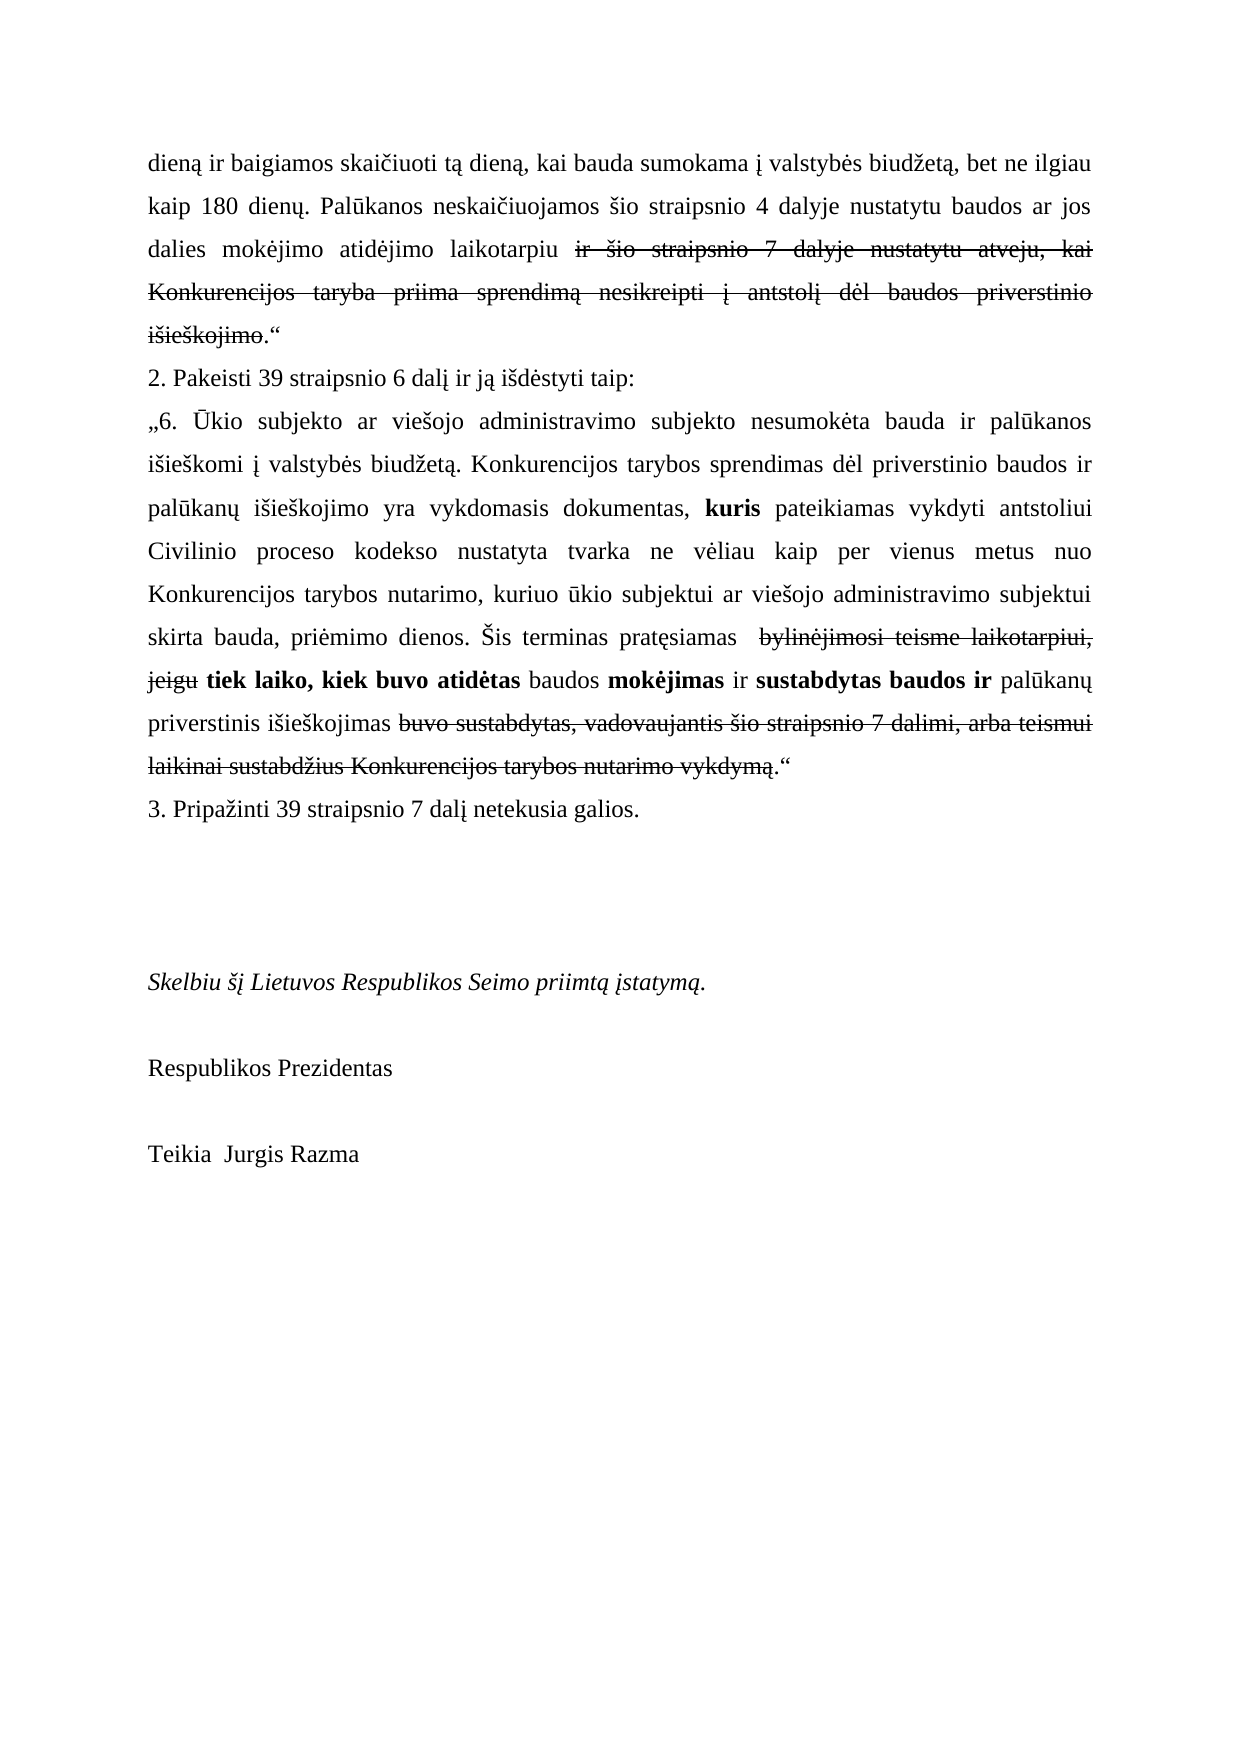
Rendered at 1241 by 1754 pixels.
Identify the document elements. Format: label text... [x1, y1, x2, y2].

text 3. Pripažinti 39 straipsnio 7 dalį netekusia galios. [148, 794, 1092, 823]
text Respublikos Prezidentas [148, 1053, 1092, 1082]
text Skelbiu šį Lietuvos Respublikos Seimo priimtą įstatymą. [148, 967, 1092, 996]
text „6. Ūkio subjekto ar viešojo administravimo subjekto nesumokėta bauda ir palūkanos išieškomi į valstybės biudžetą. Konkurencijos tarybos sprendimas dėl priverstinio baudos ir palūkanų išieškojimo yra vykdomasis dokumentas, kuris pateikiamas vykdyti antstoliui Civilinio proceso kodekso nustatyta tvarka ne vėliau kaip per vienus metus nuo Konkurencijos tarybos nutarimo, kuriuo ūkio subjektui ar viešojo administravimo subjektui skirta bauda, priėmimo dienos. Šis terminas pratęsiamas bylinėjimosi teisme laikotarpiui, jeigu tiek laiko, kiek buvo atidėtas baudos mokėjimas ir sustabdytas baudos ir palūkanų priverstinis išieškojimas buvo sustabdytas, vadovaujantis šio straipsnio 7 dalimi, arba teismui laikinai sustabdžius Konkurencijos tarybos nutarimo vykdymą.“ [148, 406, 1092, 780]
text Teikia Jurgis Razma [148, 1139, 1092, 1168]
text „2. Ūkio subjektui ar viešojo administravimo subjektui nesumokėjus baudos per šio straipsnio 1 dalyje nustatytą terminą, skaičiuojamos Civilinio kodekso 6.210 straipsnio 2 dalyje nustatyto dydžio palūkanos. Palūkanos pradedamos skaičiuoti nuo kitos dienos po to, kai sueina šio straipsnio 1 dalyje nustatytas terminas. Palūkanos yra skaičiuojamos kiekvieną dieną ir baigiamos skaičiuoti tą dieną, kai bauda sumokama į valstybės biudžetą, bet ne ilgiau kaip 180 dienų. Palūkanos neskaičiuojamos šio straipsnio 4 dalyje nustatytu baudos ar jos dalies mokėjimo atidėjimo laikotarpiu ir šio straipsnio 7 dalyje nustatytu atveju, kai Konkurencijos taryba priima sprendimą nesikreipti į antstolį dėl baudos priverstinio išieškojimo.“ [148, 148, 1092, 293]
text 2. Pakeisti 39 straipsnio 6 dalį ir ją išdėstyti taip: [148, 363, 1092, 392]
text „2. Ūkio subjektui ar viešojo administravimo subjektui nesumokėjus baudos per šio straipsnio 1 dalyje nustatytą terminą, skaičiuojamos Civilinio kodekso 6.210 straipsnio 2 dalyje nustatyto dydžio palūkanos. Palūkanos pradedamos skaičiuoti nuo kitos dienos po to, kai sueina šio straipsnio 1 dalyje nustatytas terminas. Palūkanos yra skaičiuojamos kiekvieną dieną ir baigiamos skaičiuoti tą dieną, kai bauda sumokama į valstybės biudžetą, bet ne ilgiau kaip 180 dienų. Palūkanos neskaičiuojamos šio straipsnio 4 dalyje nustatytu baudos ar jos dalies mokėjimo atidėjimo laikotarpiu ir šio straipsnio 7 dalyje nustatytu atveju, kai Konkurencijos taryba priima sprendimą nesikreipti į antstolį dėl baudos priverstinio išieškojimo.“ [148, 294, 1092, 349]
